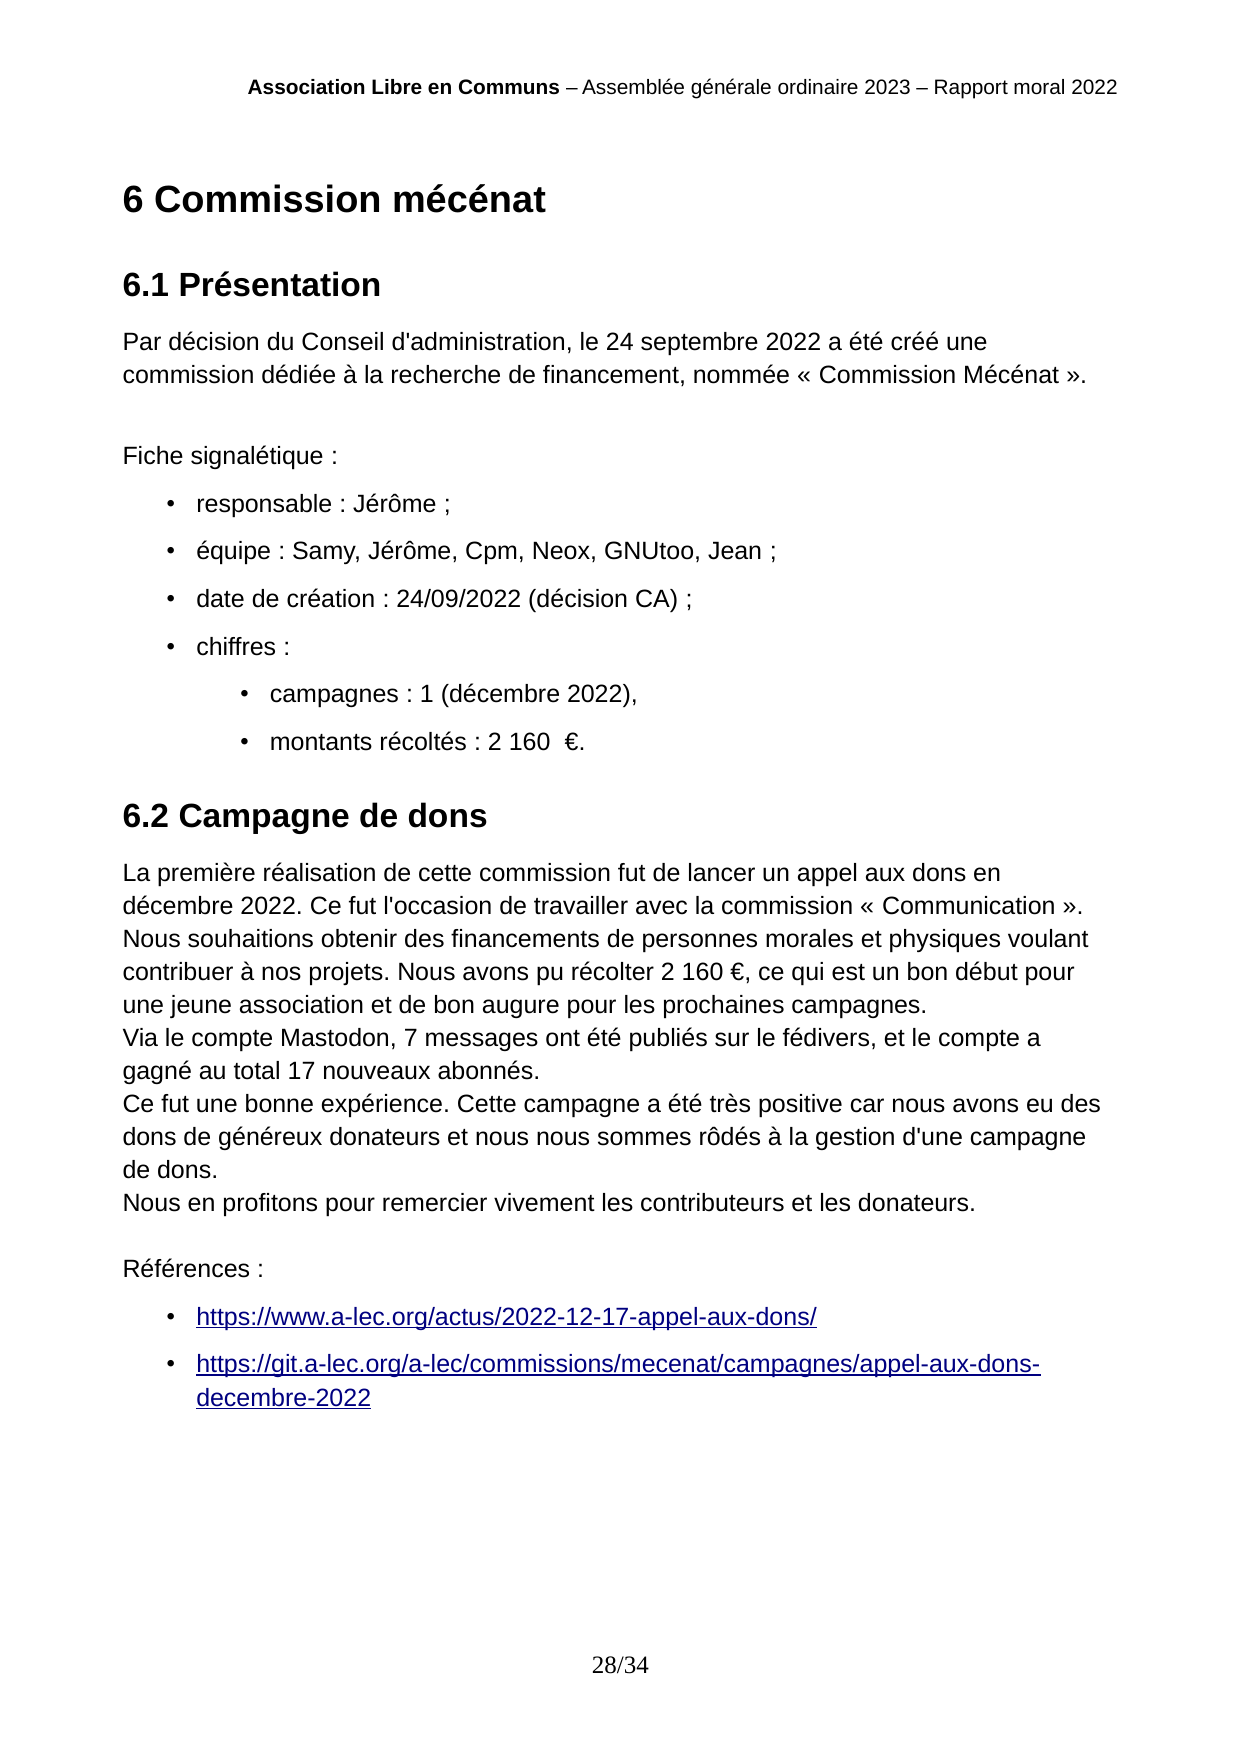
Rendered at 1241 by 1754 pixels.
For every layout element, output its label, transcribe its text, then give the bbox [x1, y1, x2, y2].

list montants récoltés : 2 160 €. [240, 727, 1118, 756]
list date de création : 24/09/2022 (décision CA) ; [166, 584, 1118, 613]
list campagnes : 1 (décembre 2022), [240, 679, 1118, 708]
list https://git.a-lec.org/a-lec/commissions/mecenat/campagnes/appel-aux-dons-decembre-2022 [166, 1349, 1118, 1411]
subtitle Campagne de dons [122, 796, 1118, 834]
subtitle Commission mécénat [122, 177, 1118, 221]
list responsable : Jérôme ; [166, 489, 1118, 517]
list chiffres : [166, 632, 1118, 661]
list https://www.a-lec.org/actus/2022-12-17-appel-aux-dons/ [166, 1302, 1118, 1331]
text La première réalisation de cette commission fut de lancer un appel aux dons en décembre 2022. Ce fut l'occasion de travailler avec la commission « Communication ». Nous souhaitions obtenir des financements de personnes morales et physiques voulant contribuer à nos projets. Nous avons pu récolter 2 160 €, ce qui est un bon début pour une jeune association et de bon augure pour les prochaines campagnes. Via le compte Mastodon, 7 messages ont été publiés sur le fédivers, et le compte a gagné au total 17 nouveaux abonnés. Ce fut une bonne expérience. Cette campagne a été très positive car nous avons eu des dons de généreux donateurs et nous nous sommes rôdés à la gestion d'une campagne de dons. Nous en profitons pour remercier vivement les contributeurs et les donateurs. Références : [122, 858, 1118, 1283]
text Fiche signalétique : [122, 441, 1118, 470]
text Par décision du Conseil d'administration, le 24 septembre 2022 a été créé une commission dédiée à la recherche de financement, nommée « Commission Mécénat ». [122, 327, 1118, 422]
subtitle Présentation [122, 265, 1118, 304]
list équipe : Samy, Jérôme, Cpm, Neox, GNUtoo, Jean ; [166, 536, 1118, 565]
